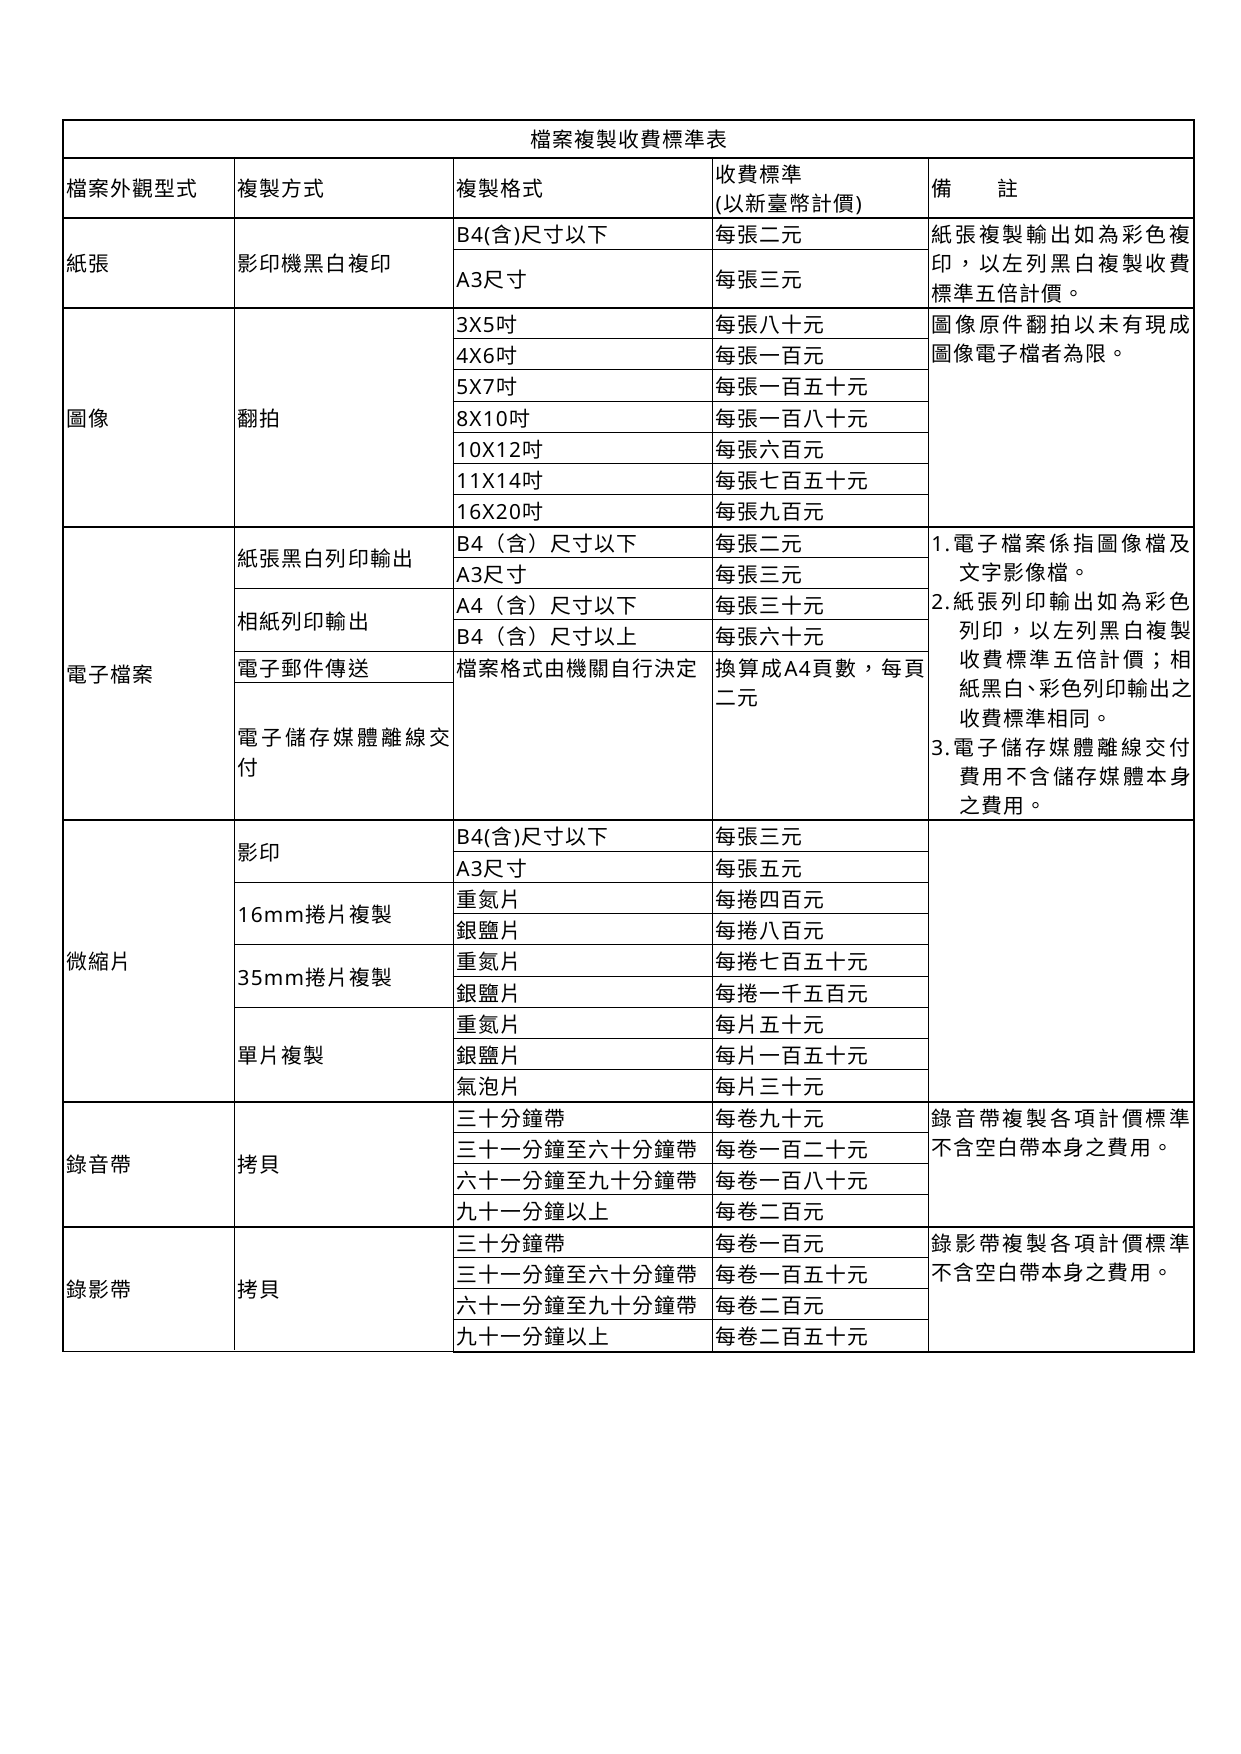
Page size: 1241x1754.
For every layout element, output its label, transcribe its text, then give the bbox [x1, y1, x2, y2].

table_cell 電子儲存媒體離線交付 [235, 683, 453, 819]
table_cell B4（含）尺寸以上 [454, 620, 712, 651]
table_cell 每張一百八十元 [713, 402, 928, 432]
table_cell 影印 [235, 821, 453, 882]
table_cell 每張一百五十元 [713, 370, 928, 401]
table_cell 九十一分鐘以上 [454, 1195, 712, 1226]
table_cell [929, 944, 1193, 976]
table_cell 1.電子檔案係指圖像檔及文字影像檔。 2.紙張列印輸出如為彩色列印，以左列黑白複製收費標準五倍計價；相紙黑白、彩色列印輸出之收費標準相同。 3.電子儲存媒體離線交付費用不含儲存媒體本身之費用。 [929, 528, 1193, 819]
table_cell [929, 851, 1193, 882]
table_cell 錄影帶 [64, 1228, 234, 1351]
table_cell 16X20吋 [454, 495, 712, 526]
table_cell 35mm捲片複製 [235, 945, 453, 1007]
table_cell 每張二元 [713, 219, 928, 248]
table_cell 每捲七百五十元 [713, 945, 928, 976]
table_cell 銀鹽片 [454, 977, 712, 1007]
table_cell 3X5吋 [454, 309, 712, 338]
table_cell 每張二元 [713, 528, 928, 557]
table_cell 換算成A4頁數，每頁二元 [713, 652, 928, 819]
table_cell 每卷一百元 [713, 1228, 928, 1257]
table_cell 每卷一百二十元 [713, 1133, 928, 1163]
table_cell 拷貝 [235, 1103, 453, 1226]
table_cell 拷貝 [235, 1228, 453, 1351]
table_cell 檔案格式由機關自行決定 [454, 652, 712, 819]
table_cell 紙張黑白列印輸出 [235, 528, 453, 588]
table_cell 錄音帶複製各項計價標準不含空白帶本身之費用。 [929, 1103, 1193, 1226]
table_cell 六十一分鐘至九十分鐘帶 [454, 1289, 712, 1319]
table_cell 每卷九十元 [713, 1103, 928, 1132]
table_cell 檔案外觀型式 [64, 159, 234, 217]
table_cell 六十一分鐘至九十分鐘帶 [454, 1164, 712, 1194]
table_cell 每捲八百元 [713, 914, 928, 944]
table_cell 錄音帶 [64, 1103, 234, 1226]
table_cell 圖像 [64, 309, 234, 526]
table_cell 電子郵件傳送 [235, 652, 453, 682]
table_cell [929, 1069, 1193, 1101]
table_cell [929, 882, 1193, 913]
table_cell 重氮片 [454, 1008, 712, 1038]
table_cell 每卷一百五十元 [713, 1258, 928, 1288]
table_cell 每卷一百八十元 [713, 1164, 928, 1194]
table_cell 每張九百元 [713, 495, 928, 526]
table_cell 重氮片 [454, 945, 712, 976]
table_cell 每張三元 [713, 250, 928, 307]
table_cell [929, 913, 1193, 944]
table_cell B4(含)尺寸以下 [454, 821, 712, 851]
table_cell B4(含)尺寸以下 [454, 219, 712, 248]
table_header 檔案複製收費標準表 [64, 121, 1193, 157]
table_cell 每捲一千五百元 [713, 977, 928, 1007]
table_cell 每捲四百元 [713, 883, 928, 913]
table_cell 每片一百五十元 [713, 1039, 928, 1069]
table_cell 每片三十元 [713, 1070, 928, 1101]
table_cell 紙張 [64, 219, 234, 307]
table_cell A4（含）尺寸以下 [454, 589, 712, 619]
table_cell 每張六百元 [713, 433, 928, 463]
table_cell 11X14吋 [454, 464, 712, 494]
table_cell 8X10吋 [454, 402, 712, 432]
table_cell 16mm捲片複製 [235, 883, 453, 944]
table_cell 每卷二百元 [713, 1289, 928, 1319]
table_cell 單片複製 [235, 1008, 453, 1101]
table_cell 重氮片 [454, 883, 712, 913]
table_cell 銀鹽片 [454, 1039, 712, 1069]
table_cell 備 註 [929, 159, 1193, 217]
table_cell 翻拍 [235, 309, 453, 526]
table_cell 圖像原件翻拍以未有現成圖像電子檔者為限。 [929, 309, 1193, 526]
table_cell 5X7吋 [454, 370, 712, 401]
table_cell 每張三十元 [713, 589, 928, 619]
table_cell 每張三元 [713, 821, 928, 851]
table_cell 影印機黑白複印 [235, 219, 453, 307]
table_cell 每片五十元 [713, 1008, 928, 1038]
table_cell 三十分鐘帶 [454, 1103, 712, 1132]
table_cell A3尺寸 [454, 558, 712, 588]
table_cell 每卷二百五十元 [713, 1320, 928, 1351]
table_cell 電子檔案 [64, 528, 234, 819]
table_cell [929, 1007, 1193, 1038]
table_cell 每卷二百元 [713, 1195, 928, 1226]
table_cell 銀鹽片 [454, 914, 712, 944]
table_cell 錄影帶複製各項計價標準不含空白帶本身之費用。 [929, 1228, 1193, 1351]
table_cell 收費標準 (以新臺幣計價) [713, 159, 928, 217]
table_cell A3尺寸 [454, 852, 712, 882]
table_cell A3尺寸 [454, 250, 712, 307]
table_cell 三十一分鐘至六十分鐘帶 [454, 1258, 712, 1288]
table_cell B4（含）尺寸以下 [454, 528, 712, 557]
table_cell 每張五元 [713, 852, 928, 882]
table_cell 三十一分鐘至六十分鐘帶 [454, 1133, 712, 1163]
table_cell 4X6吋 [454, 339, 712, 369]
table_cell 紙張複製輸出如為彩色複印，以左列黑白複製收費標準五倍計價。 [929, 219, 1193, 307]
table_cell 每張三元 [713, 558, 928, 588]
table_cell 每張一百元 [713, 339, 928, 369]
table_cell 10X12吋 [454, 433, 712, 463]
table_cell [929, 976, 1193, 1007]
table_cell [929, 821, 1193, 851]
table_cell 九十一分鐘以上 [454, 1320, 712, 1351]
table_cell 複製方式 [235, 159, 453, 217]
table_cell [929, 1038, 1193, 1069]
table_cell 每張八十元 [713, 309, 928, 338]
table_cell 氣泡片 [454, 1070, 712, 1101]
table_cell 每張六十元 [713, 620, 928, 651]
table_cell 微縮片 [64, 821, 234, 1101]
table_cell 相紙列印輸出 [235, 589, 453, 651]
table_cell 複製格式 [454, 159, 712, 217]
table_cell 每張七百五十元 [713, 464, 928, 494]
table_cell 三十分鐘帶 [454, 1228, 712, 1257]
